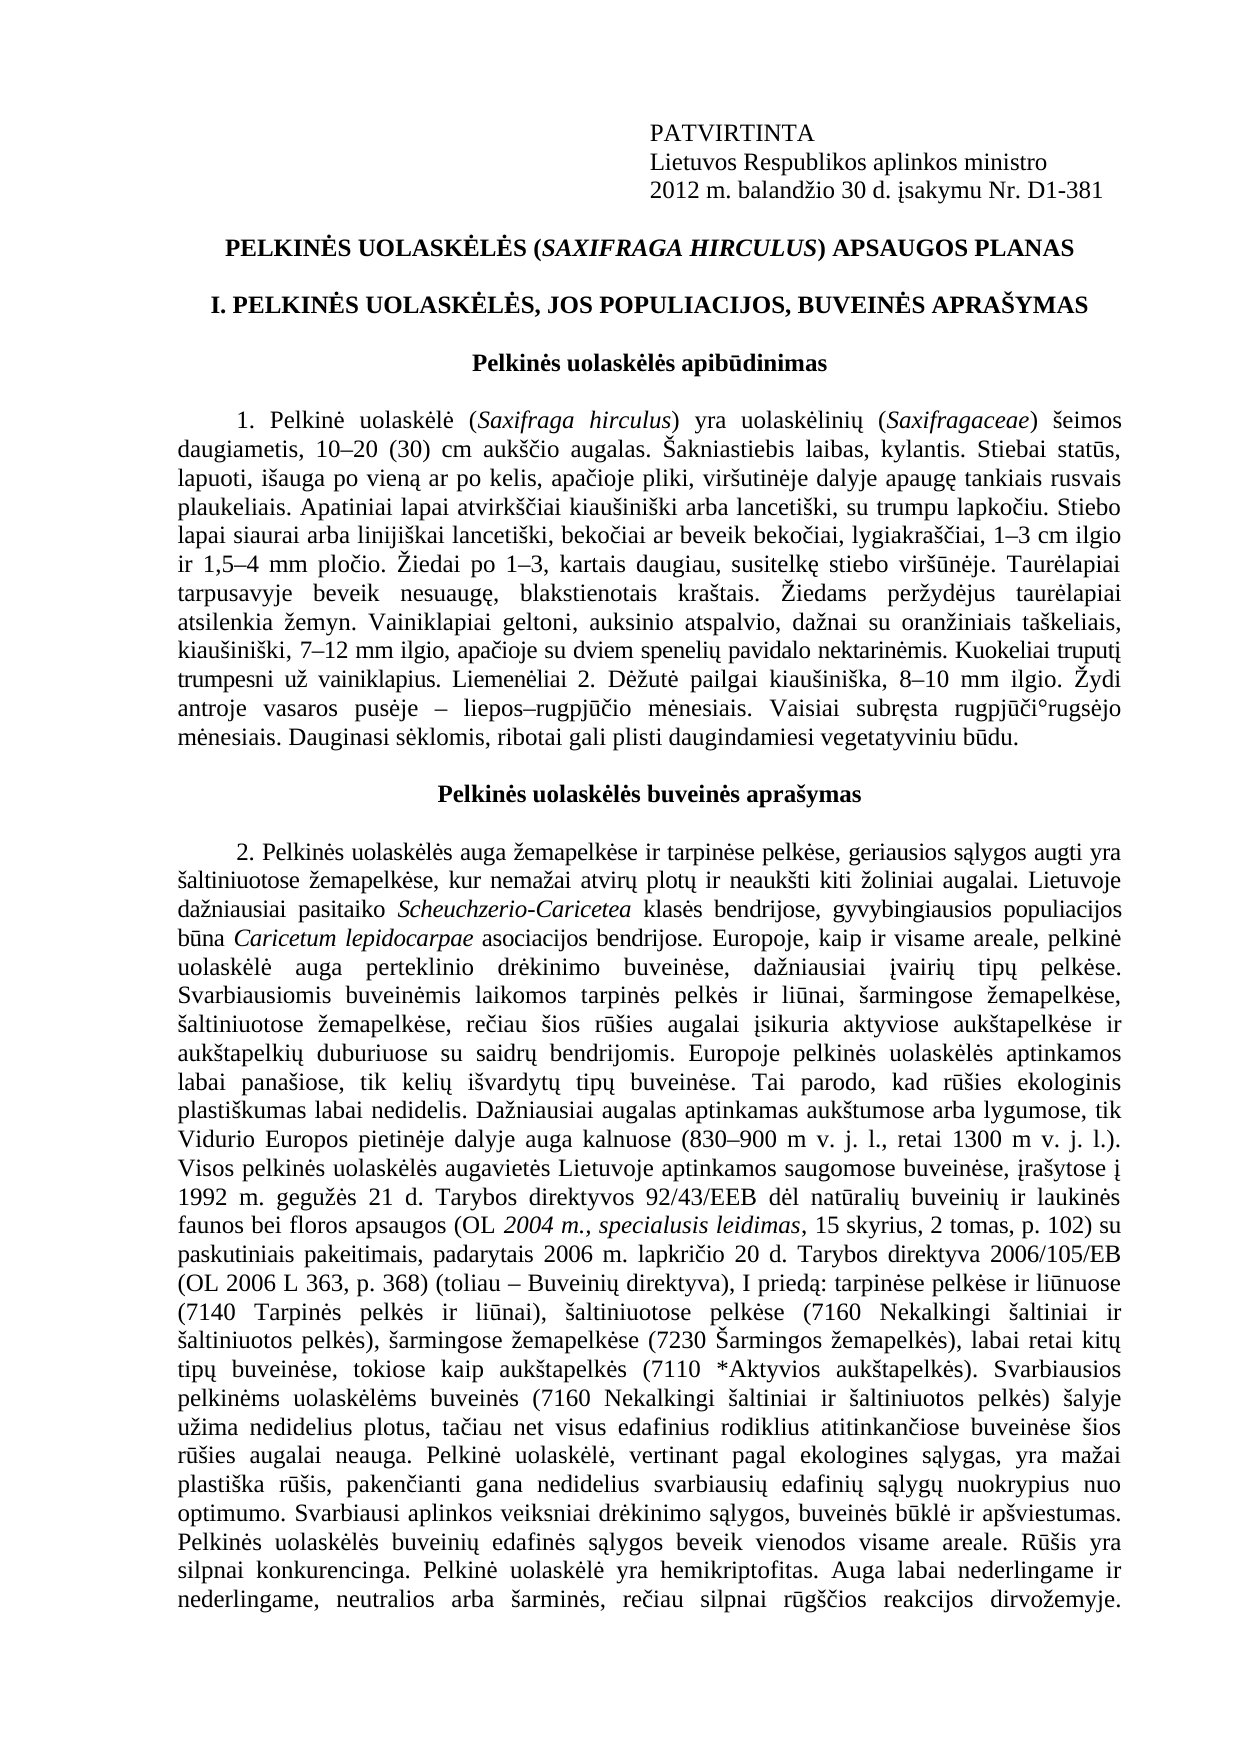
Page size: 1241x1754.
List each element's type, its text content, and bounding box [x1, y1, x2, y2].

text 1. Pelkinė uolaskėlė (Saxifraga hirculus) yra uolaskėlinių (Saxifragaceae) šeimos daugiametis, 10–20 (30) cm aukščio augalas. Šakniastiebis laibas, kylantis. Stiebai statūs, lapuoti, išauga po vieną ar po kelis, apačioje pliki, viršutinėje dalyje apaugę tankiais rusvais plaukeliais. Apatiniai lapai atvirkščiai kiaušiniški arba lancetiški, su trumpu lapkočiu. Stiebo lapai siaurai arba linijiškai lancetiški, bekočiai ar beveik bekočiai, lygiakraščiai, 1–3 cm ilgio ir 1,5–4 mm pločio. Žiedai po 1–3, kartais daugiau, susitelkę stiebo viršūnėje. Taurėlapiai tarpusavyje beveik nesuaugę, blakstienotais kraštais. Žiedams peržydėjus taurėlapiai atsilenkia žemyn. Vainiklapiai geltoni, auksinio atspalvio, dažnai su oranžiniais taškeliais, kiaušiniški, 7–12 mm ilgio, apačioje su dviem spenelių pavidalo nektarinėmis. Kuokeliai truputį trumpesni už vainiklapius. Liemenėliai 2. Dėžutė pailgai kiaušiniška, 8–10 mm ilgio. Žydi antroje vasaros pusėje – liepos–rugpjūčio mėnesiais. Vaisiai subręsta rugpjūči°rugsėjo mėnesiais. Dauginasi sėklomis, ribotai gali plisti daugindamiesi vegetatyviniu būdu. [177, 406, 1122, 751]
text 2012 m. balandžio 30 d. įsakymu Nr. D1-381 [649, 176, 1122, 204]
text PATVIRTINTA [649, 118, 1122, 147]
text Pelkinės uolaskėlės (Saxifraga hirculus) apsaugos planas [177, 233, 1122, 262]
text I. Pelkinės uolaskėlės, jos populiacijos, buveinės aprašymas [177, 291, 1122, 319]
text 2. Pelkinės uolaskėlės auga žemapelkėse ir tarpinėse pelkėse, geriausios sąlygos augti yra šaltiniuotose žemapelkėse, kur nemažai atvirų plotų ir neaukšti kiti žoliniai augalai. Lietuvoje dažniausiai pasitaiko Scheuchzerio-Caricetea klasės bendrijose, gyvybingiausios populiacijos būna Caricetum lepidocarpae asociacijos bendrijose. Europoje, kaip ir visame areale, pelkinė uolaskėlė auga perteklinio drėkinimo buveinėse, dažniausiai įvairių tipų pelkėse. Svarbiausiomis buveinėmis laikomos tarpinės pelkės ir liūnai, šarmingose žemapelkėse, šaltiniuotose žemapelkėse, rečiau šios rūšies augalai įsikuria aktyviose aukštapelkėse ir aukštapelkių duburiuose su saidrų bendrijomis. Europoje pelkinės uolaskėlės aptinkamos labai panašiose, tik kelių išvardytų tipų buveinėse. Tai parodo, kad rūšies ekologinis plastiškumas labai nedidelis. Dažniausiai augalas aptinkamas aukštumose arba lygumose, tik Vidurio Europos pietinėje dalyje auga kalnuose (830–900 m v. j. l., retai 1300 m v. j. l.). Visos pelkinės uolaskėlės augavietės Lietuvoje aptinkamos saugomose buveinėse, įrašytose į 1992 m. gegužės 21 d. Tarybos direktyvos 92/43/EEB dėl natūralių buveinių ir laukinės faunos bei floros apsaugos (OL 2004 m., specialusis leidimas, 15 skyrius, 2 tomas, p. 102) su paskutiniais pakeitimais, padarytais 2006 m. lapkričio 20 d. Tarybos direktyva 2006/105/EB (OL 2006 L 363, p. 368) (toliau – Buveinių direktyva), I priedą: tarpinėse pelkėse ir liūnuose (7140 Tarpinės pelkės ir liūnai), šaltiniuotose pelkėse (7160 Nekalkingi šaltiniai ir šaltiniuotos pelkės), šarmingose žemapelkėse (7230 Šarmingos žemapelkės), labai retai kitų tipų buveinėse, tokiose kaip aukštapelkės (7110 *Aktyvios aukštapelkės). Svarbiausios pelkinėms uolaskėlėms buveinės (7160 Nekalkingi šaltiniai ir šaltiniuotos pelkės) šalyje užima nedidelius plotus, tačiau net visus edafinius rodiklius atitinkančiose buveinėse šios rūšies augalai neauga. Pelkinė uolaskėlė, vertinant pagal ekologines sąlygas, yra mažai plastiška rūšis, pakenčianti gana nedidelius svarbiausių edafinių sąlygų nuokrypius nuo optimumo. Svarbiausi aplinkos veiksniai drėkinimo sąlygos, buveinės būklė ir apšviestumas. Pelkinės uolaskėlės buveinių edafinės sąlygos beveik vienodos visame areale. Rūšis yra silpnai konkurencinga. Pelkinė uolaskėlė yra hemikriptofitas. Auga labai nederlingame ir nederlingame, neutralios arba šarminės, rečiau silpnai rūgščios reakcijos dirvožemyje. [177, 837, 1122, 1613]
text Pelkinės uolaskėlės buveinės aprašymas [177, 779, 1122, 808]
text Pelkinės uolaskėlės apibūdinimas [177, 348, 1122, 377]
text Lietuvos Respublikos aplinkos ministro [649, 147, 1122, 176]
